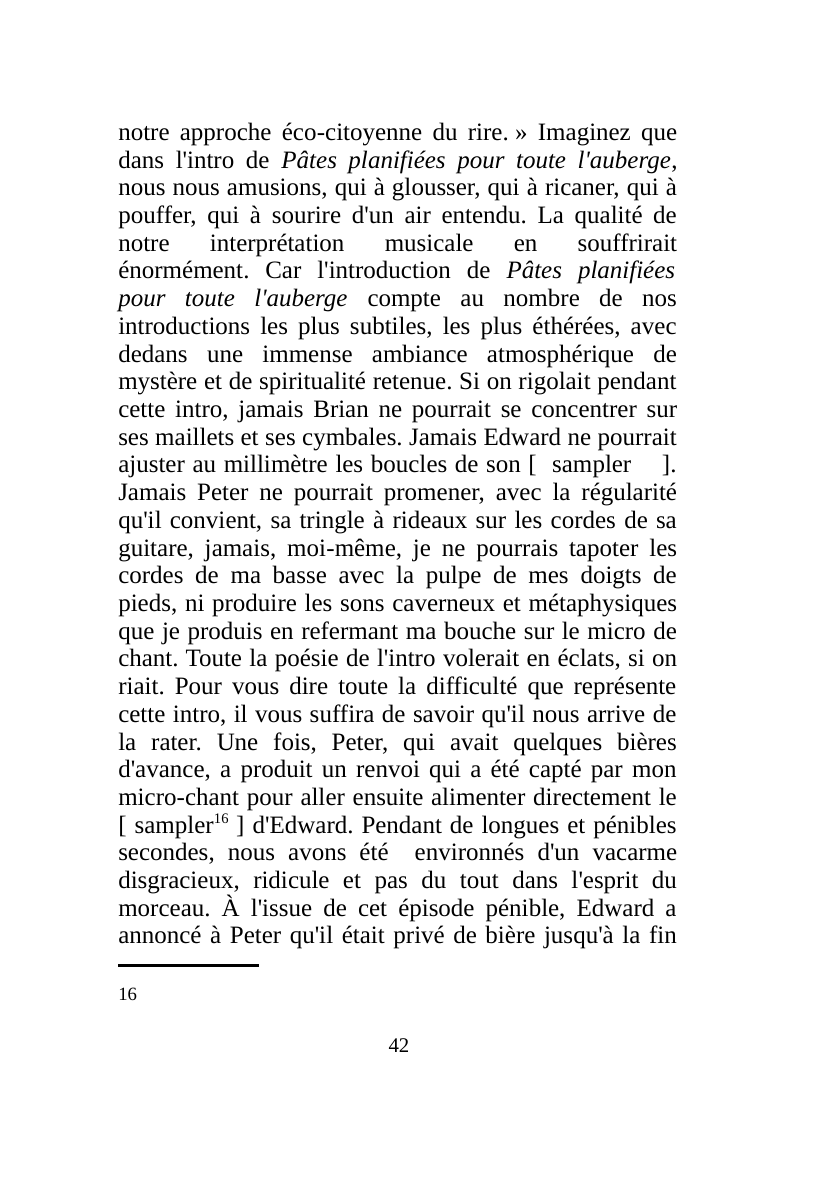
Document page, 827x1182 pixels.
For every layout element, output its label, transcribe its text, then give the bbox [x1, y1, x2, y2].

text notre approche éco‑citoyenne du rire. » Imaginez que dans l'intro de Pâtes planifiées pour toute l'auberge, nous nous amusions, qui à glousser, qui à ricaner, qui à pouffer, qui à sourire d'un air entendu. La qualité de notre interprétation musicale en souffrirait énormément. Car l'introduction de Pâtes planifiées pour toute l'auberge compte au nombre de nos introductions les plus subtiles, les plus éthérées, avec dedans une immense ambiance atmosphérique de mystère et de spiritualité retenue. Si on rigolait pendant cette intro, jamais Brian ne pourrait se concentrer sur ses maillets et ses cymbales. Jamais Edward ne pourrait ajuster au millimètre les boucles de son [ sampler ]. Jamais Peter ne pourrait promener, avec la régularité qu'il convient, sa tringle à rideaux sur les cordes de sa guitare, jamais, moi‑même, je ne pourrais tapoter les cordes de ma basse avec la pulpe de mes doigts de pieds, ni produire les sons caverneux et métaphysiques que je produis en refermant ma bouche sur le micro de chant. Toute la poésie de l'intro volerait en éclats, si on riait. Pour vous dire toute la difficulté que représente cette intro, il vous suffira de savoir qu'il nous arrive de la rater. Une fois, Peter, qui avait quelques bières d'avance, a produit un renvoi qui a été capté par mon micro‑chant pour aller ensuite alimenter directement le [ sampler ] d'Edward. Pendant de longues et pénibles secondes, nous avons été environnés d'un vacarme disgracieux, ridicule et pas du tout dans l'esprit du morceau. À l'issue de cet épisode pénible, Edward a annoncé à Peter qu'il était privé de bière jusqu'à la fin [118, 118, 677, 949]
